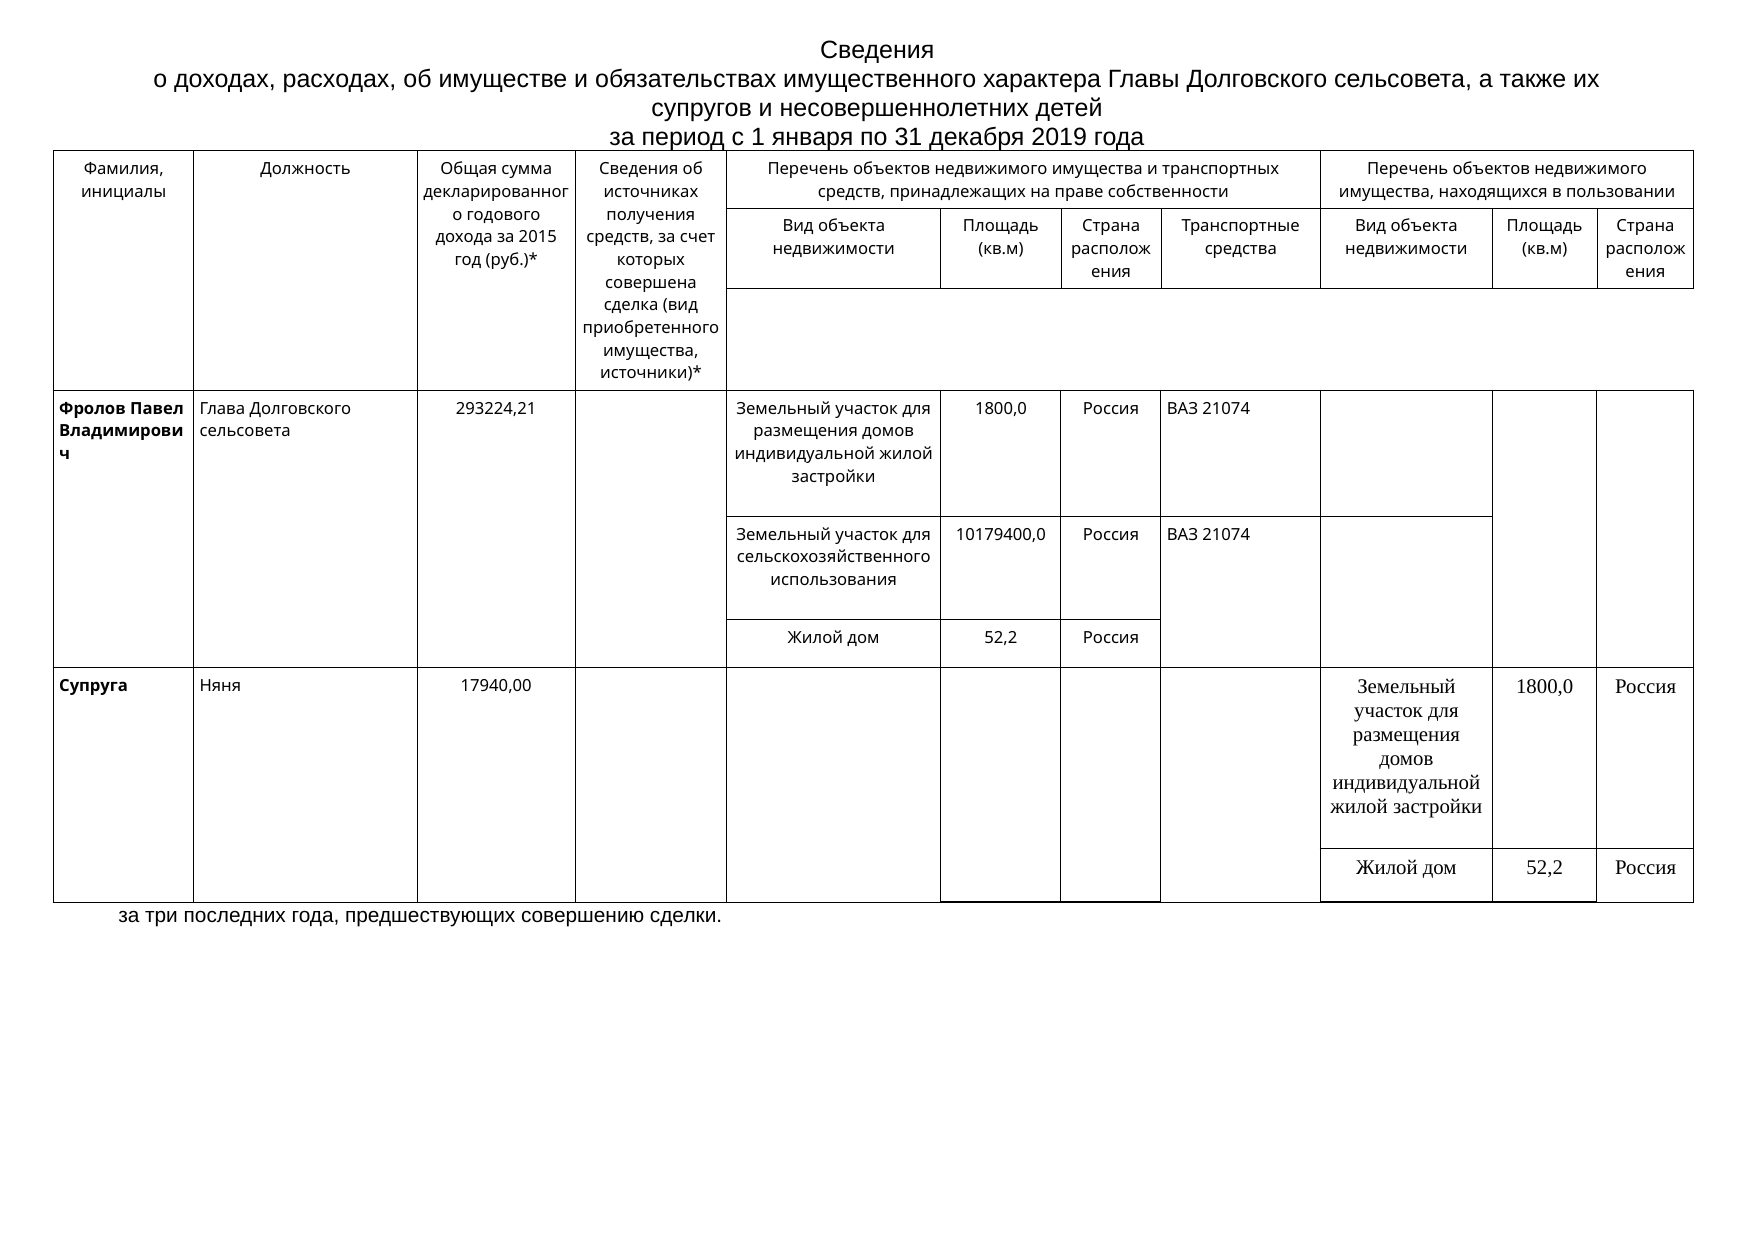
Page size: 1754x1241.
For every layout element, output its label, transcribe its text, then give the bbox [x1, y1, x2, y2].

table_cell Няня [194, 668, 417, 901]
table_header Должность [194, 151, 417, 389]
table_cell Россия [1061, 391, 1160, 516]
table_header Перечень объектов недвижимого имущества и транспортных средств, принадлежащих на праве собственности [727, 151, 1320, 208]
table_cell ВАЗ 21074 [1161, 517, 1320, 667]
table_cell Площадь (кв.м) [941, 209, 1061, 288]
table_cell Транспортные средства [1162, 209, 1320, 288]
table_cell [941, 668, 1060, 901]
table_cell [576, 391, 726, 667]
table_cell Страна расположения [1062, 209, 1161, 288]
table_cell 52,2 [941, 620, 1060, 667]
table_cell Земельный участок для сельскохозяйственного использования [727, 517, 940, 619]
table_cell [1493, 391, 1596, 667]
table_cell ВАЗ 21074 [1161, 391, 1320, 516]
table_cell [1061, 668, 1160, 901]
table_cell Земельный участок для размещения домов индивидуальной жилой застройки [727, 391, 940, 516]
table_cell 52,2 [1493, 849, 1596, 901]
table_cell [1597, 391, 1693, 667]
table_cell Россия [1597, 668, 1693, 848]
table_cell 293224,21 [418, 391, 575, 667]
table_header Сведения об источниках получения средств, за счет которых совершена сделка (вид приобретенного имущества, источники)* [576, 151, 726, 389]
table_cell Глава Долговского сельсовета [194, 391, 417, 667]
table_cell Россия [1061, 620, 1160, 667]
table_cell [1320, 289, 1492, 389]
table_header Фамилия, инициалы [54, 151, 193, 389]
table_cell Страна расположения [1598, 209, 1693, 288]
text за период с 1 января по 31 декабря 2019 года [118, 122, 1636, 150]
table_cell [1321, 391, 1492, 516]
table_cell 17940,00 [418, 668, 575, 901]
table_cell Жилой дом [1321, 849, 1492, 901]
table_cell [727, 289, 941, 389]
table_cell [1321, 517, 1492, 667]
text о доходах, расходах, об имуществе и обязательствах имущественного характера Главы Долговского сельсовета, а также их супругов и несовершеннолетних детей [118, 64, 1636, 122]
table_cell Фролов Павел Владимирович [54, 391, 193, 667]
table_cell 1800,0 [941, 391, 1060, 516]
table_cell [1061, 289, 1161, 389]
table_cell [727, 668, 940, 901]
table_cell [941, 289, 1061, 389]
table_cell [1597, 289, 1694, 389]
table_cell Жилой дом [727, 620, 940, 667]
text Сведения [118, 35, 1636, 64]
table_cell Земельный участок для размещения домов индивидуальной жилой застройки [1321, 668, 1492, 848]
table_cell [1161, 668, 1320, 901]
table_cell Супруга [54, 668, 193, 901]
table_cell Вид объекта недвижимости [1321, 209, 1492, 288]
table_cell [1161, 289, 1320, 389]
table_header Общая сумма декларированного годового дохода за 2015 год (руб.)* [418, 151, 575, 389]
table_cell Площадь (кв.м) [1493, 209, 1597, 288]
table_cell Россия [1597, 849, 1693, 901]
table_cell [1492, 289, 1597, 389]
table_cell [576, 668, 726, 901]
table_cell 10179400,0 [941, 517, 1060, 619]
table_cell Вид объекта недвижимости [727, 209, 940, 288]
text за три последних года, предшествующих совершению сделки. [118, 903, 1694, 926]
table_cell 1800,0 [1493, 668, 1596, 848]
table_cell Россия [1061, 517, 1160, 619]
table_header Перечень объектов недвижимого имущества, находящихся в пользовании [1321, 151, 1693, 208]
